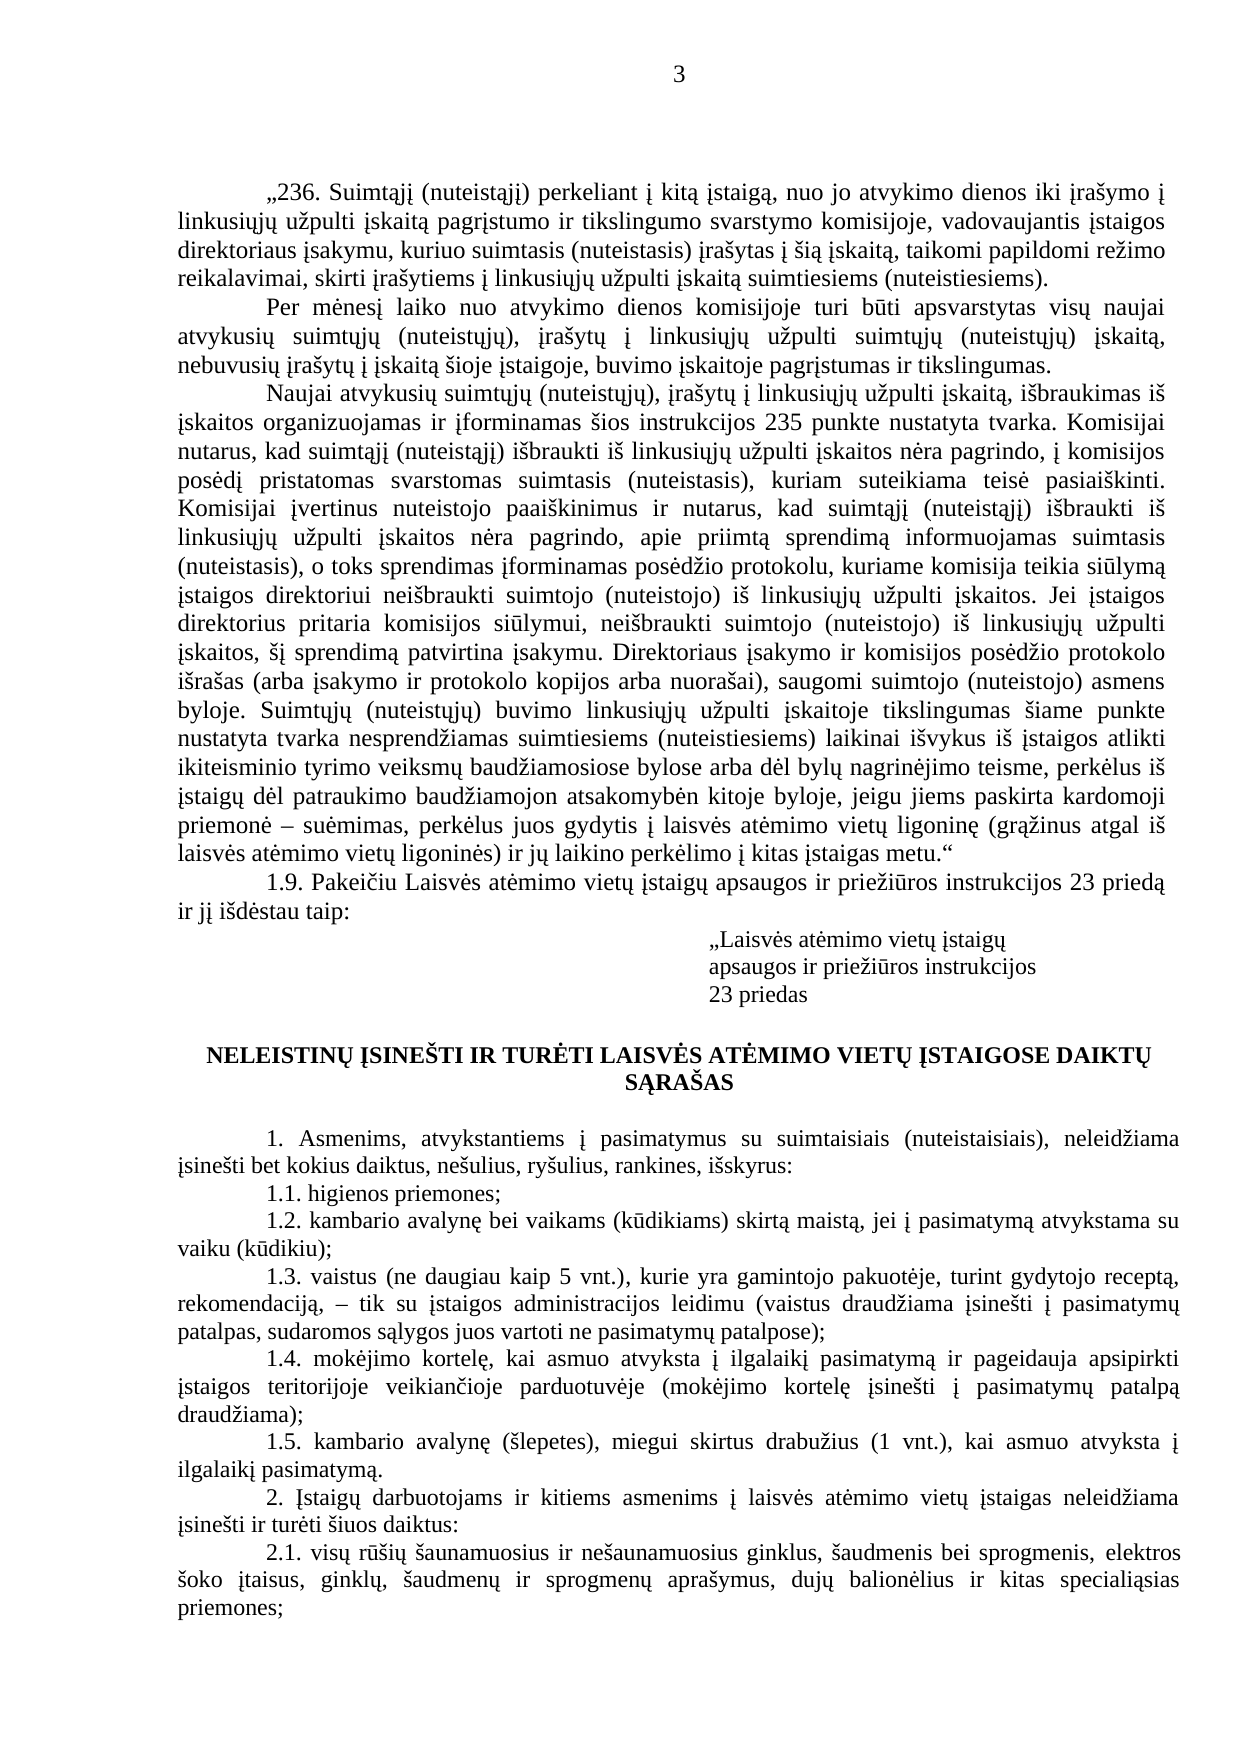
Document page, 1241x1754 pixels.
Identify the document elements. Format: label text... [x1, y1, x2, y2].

text „236. Suimtąjį (nuteistąjį) perkeliant į kitą įstaigą, nuo jo atvykimo dienos iki įrašymo į linkusiųjų užpulti įskaitą pagrįstumo ir tikslingumo svarstymo komisijoje, vadovaujantis įstaigos direktoriaus įsakymu, kuriuo suimtasis (nuteistasis) įrašytas į šią įskaitą, taikomi papildomi režimo reikalavimai, skirti įrašytiems į linkusiųjų užpulti įskaitą suimtiesiems (nuteistiesiems). [177, 177, 1166, 292]
text NELEISTINŲ ĮSINEŠTI IR TURĖTI LAISVĖS ATĖMIMO VIETŲ ĮSTAIGOSE DAIKTŲ SĄRAŠAS [177, 1041, 1181, 1096]
text apsaugos ir priežiūros instrukcijos [177, 952, 1181, 980]
text Naujai atvykusių suimtųjų (nuteistųjų), įrašytų į linkusiųjų užpulti įskaitą, išbraukimas iš įskaitos organizuojamas ir įforminamas šios instrukcijos 235 punkte nustatyta tvarka. Komisijai nutarus, kad suimtąjį (nuteistąjį) išbraukti iš linkusiųjų užpulti įskaitos nėra pagrindo, į komisijos posėdį pristatomas svarstomas suimtasis (nuteistasis), kuriam suteikiama teisė pasiaiškinti. Komisijai įvertinus nuteistojo paaiškinimus ir nutarus, kad suimtąjį (nuteistąjį) išbraukti iš linkusiųjų užpulti įskaitos nėra pagrindo, apie priimtą sprendimą informuojamas suimtasis (nuteistasis), o toks sprendimas įforminamas posėdžio protokolu, kuriame komisija teikia siūlymą įstaigos direktoriui neišbraukti suimtojo (nuteistojo) iš linkusiųjų užpulti įskaitos. Jei įstaigos direktorius pritaria komisijos siūlymui, neišbraukti suimtojo (nuteistojo) iš linkusiųjų užpulti įskaitos, šį sprendimą patvirtina įsakymu. Direktoriaus įsakymo ir komisijos posėdžio protokolo išrašas (arba įsakymo ir protokolo kopijos arba nuorašai), saugomi suimtojo (nuteistojo) asmens byloje. Suimtųjų (nuteistųjų) buvimo linkusiųjų užpulti įskaitoje tikslingumas šiame punkte nustatyta tvarka nesprendžiamas suimtiesiems (nuteistiesiems) laikinai išvykus iš įstaigos atlikti ikiteisminio tyrimo veiksmų baudžiamosiose bylose arba dėl bylų nagrinėjimo teisme, perkėlus iš įstaigų dėl patraukimo baudžiamojon atsakomybėn kitoje byloje, jeigu jiems paskirta kardomoji priemonė – suėmimas, perkėlus juos gydytis į laisvės atėmimo vietų ligoninę (grąžinus atgal iš laisvės atėmimo vietų ligoninės) ir jų laikino perkėlimo į kitas įstaigas metu.“ [177, 378, 1166, 867]
text 1.5. kambario avalynę (šlepetes), miegui skirtus drabužius (1 vnt.), kai asmuo atvyksta į ilgalaikį pasimatymą. [177, 1427, 1181, 1482]
text 1.9. Pakeičiu Laisvės atėmimo vietų įstaigų apsaugos ir priežiūros instrukcijos 23 priedą ir jį išdėstau taip: [177, 867, 1166, 925]
text 23 priedas [177, 980, 1181, 1007]
text 2.1. visų rūšių šaunamuosius ir nešaunamuosius ginklus, šaudmenis bei sprogmenis, elektros šoko įtaisus, ginklų, šaudmenų ir sprogmenų aprašymus, dujų balionėlius ir kitas specialiąsias priemones; [177, 1538, 1181, 1621]
text „Laisvės atėmimo vietų įstaigų [177, 925, 1181, 952]
text 1.1. higienos priemones; [177, 1179, 1181, 1206]
text 1.4. mokėjimo kortelę, kai asmuo atvyksta į ilgalaikį pasimatymą ir pageidauja apsipirkti įstaigos teritorijoje veikiančioje parduotuvėje (mokėjimo kortelę įsinešti į pasimatymų patalpą draudžiama); [177, 1344, 1181, 1427]
text 1.2. kambario avalynę bei vaikams (kūdikiams) skirtą maistą, jei į pasimatymą atvykstama su vaiku (kūdikiu); [177, 1206, 1181, 1262]
text 1. Asmenims, atvykstantiems į pasimatymus su suimtaisiais (nuteistaisiais), neleidžiama įsinešti bet kokius daiktus, nešulius, ryšulius, rankines, išskyrus: [177, 1124, 1181, 1179]
text 2. Įstaigų darbuotojams ir kitiems asmenims į laisvės atėmimo vietų įstaigas neleidžiama įsinešti ir turėti šiuos daiktus: [177, 1482, 1181, 1538]
text Per mėnesį laiko nuo atvykimo dienos komisijoje turi būti apsvarstytas visų naujai atvykusių suimtųjų (nuteistųjų), įrašytų į linkusiųjų užpulti suimtųjų (nuteistųjų) įskaitą, nebuvusių įrašytų į įskaitą šioje įstaigoje, buvimo įskaitoje pagrįstumas ir tikslingumas. [177, 292, 1166, 378]
text 1.3. vaistus (ne daugiau kaip 5 vnt.), kurie yra gamintojo pakuotėje, turint gydytojo receptą, rekomendaciją, – tik su įstaigos administracijos leidimu (vaistus draudžiama įsinešti į pasimatymų patalpas, sudaromos sąlygos juos vartoti ne pasimatymų patalpose); [177, 1262, 1181, 1344]
